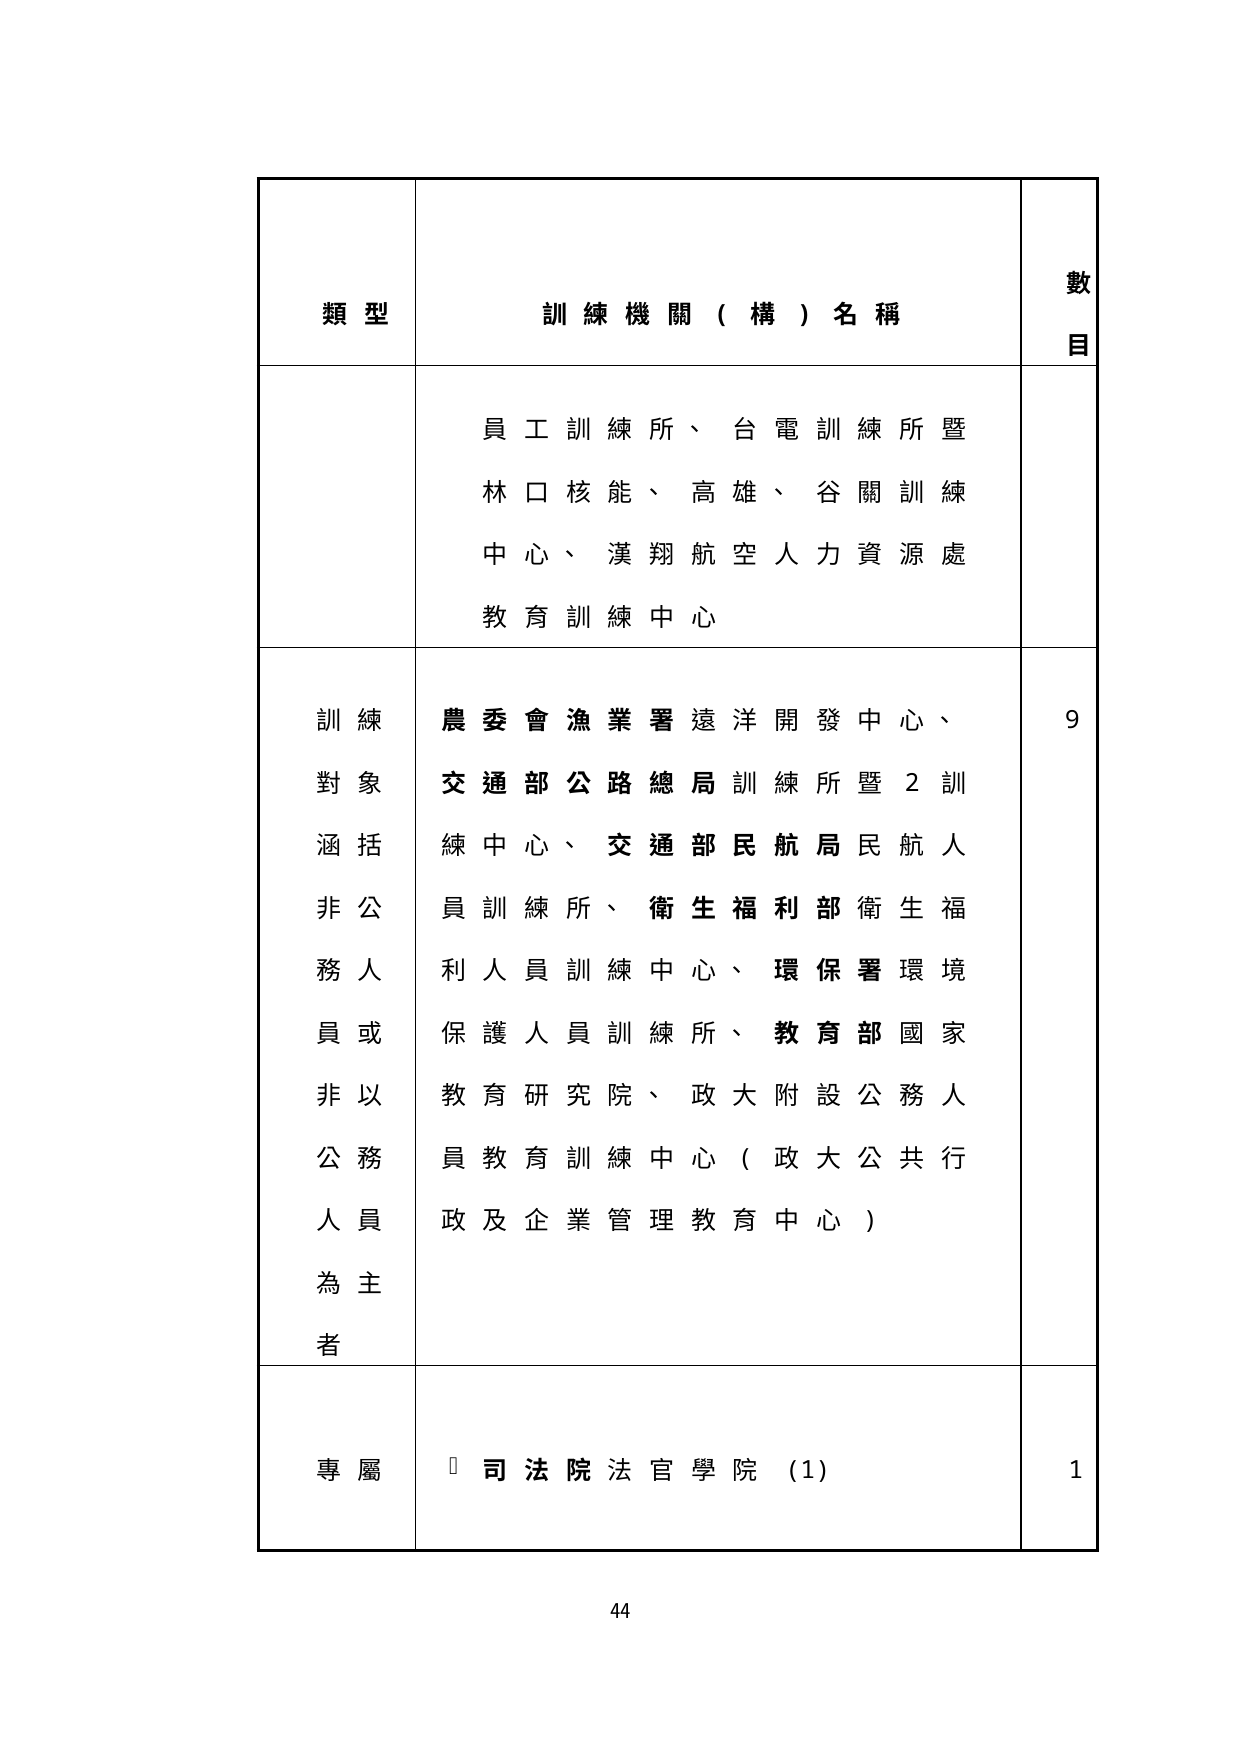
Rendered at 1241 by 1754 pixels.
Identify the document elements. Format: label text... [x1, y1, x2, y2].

table_cell 司法院法官學院(1) [416, 1366, 1020, 1549]
table_header 數目 [1022, 180, 1096, 365]
table_cell 農委會漁業署遠洋開發中心、交通部公路總局訓練所暨2訓練中心、交通部民航局民航人員訓練所、衛生福利部衛生福利人員訓練中心、環保署環境保護人員訓練所、教育部國家教育研究院、政大附設公務人員教育訓練中心(政大公共行政及企業管理教育中心) [416, 648, 1020, 1365]
table_header 類型 [260, 180, 415, 365]
table_header 訓練機關(構)名稱 [416, 180, 1020, 365]
table_cell [1022, 366, 1096, 647]
table_cell [260, 366, 415, 647]
table_cell 1 [1022, 1366, 1096, 1549]
table_cell 員工訓練所、台電訓練所暨林口核能、高雄、谷關訓練中心、漢翔航空人力資源處教育訓練中心 [416, 366, 1020, 647]
table_cell 專屬 [260, 1366, 415, 1549]
table_cell 訓練對象涵括非公務人員或非以公務人員為主者 [260, 648, 415, 1365]
table_cell 9 [1022, 648, 1096, 1365]
